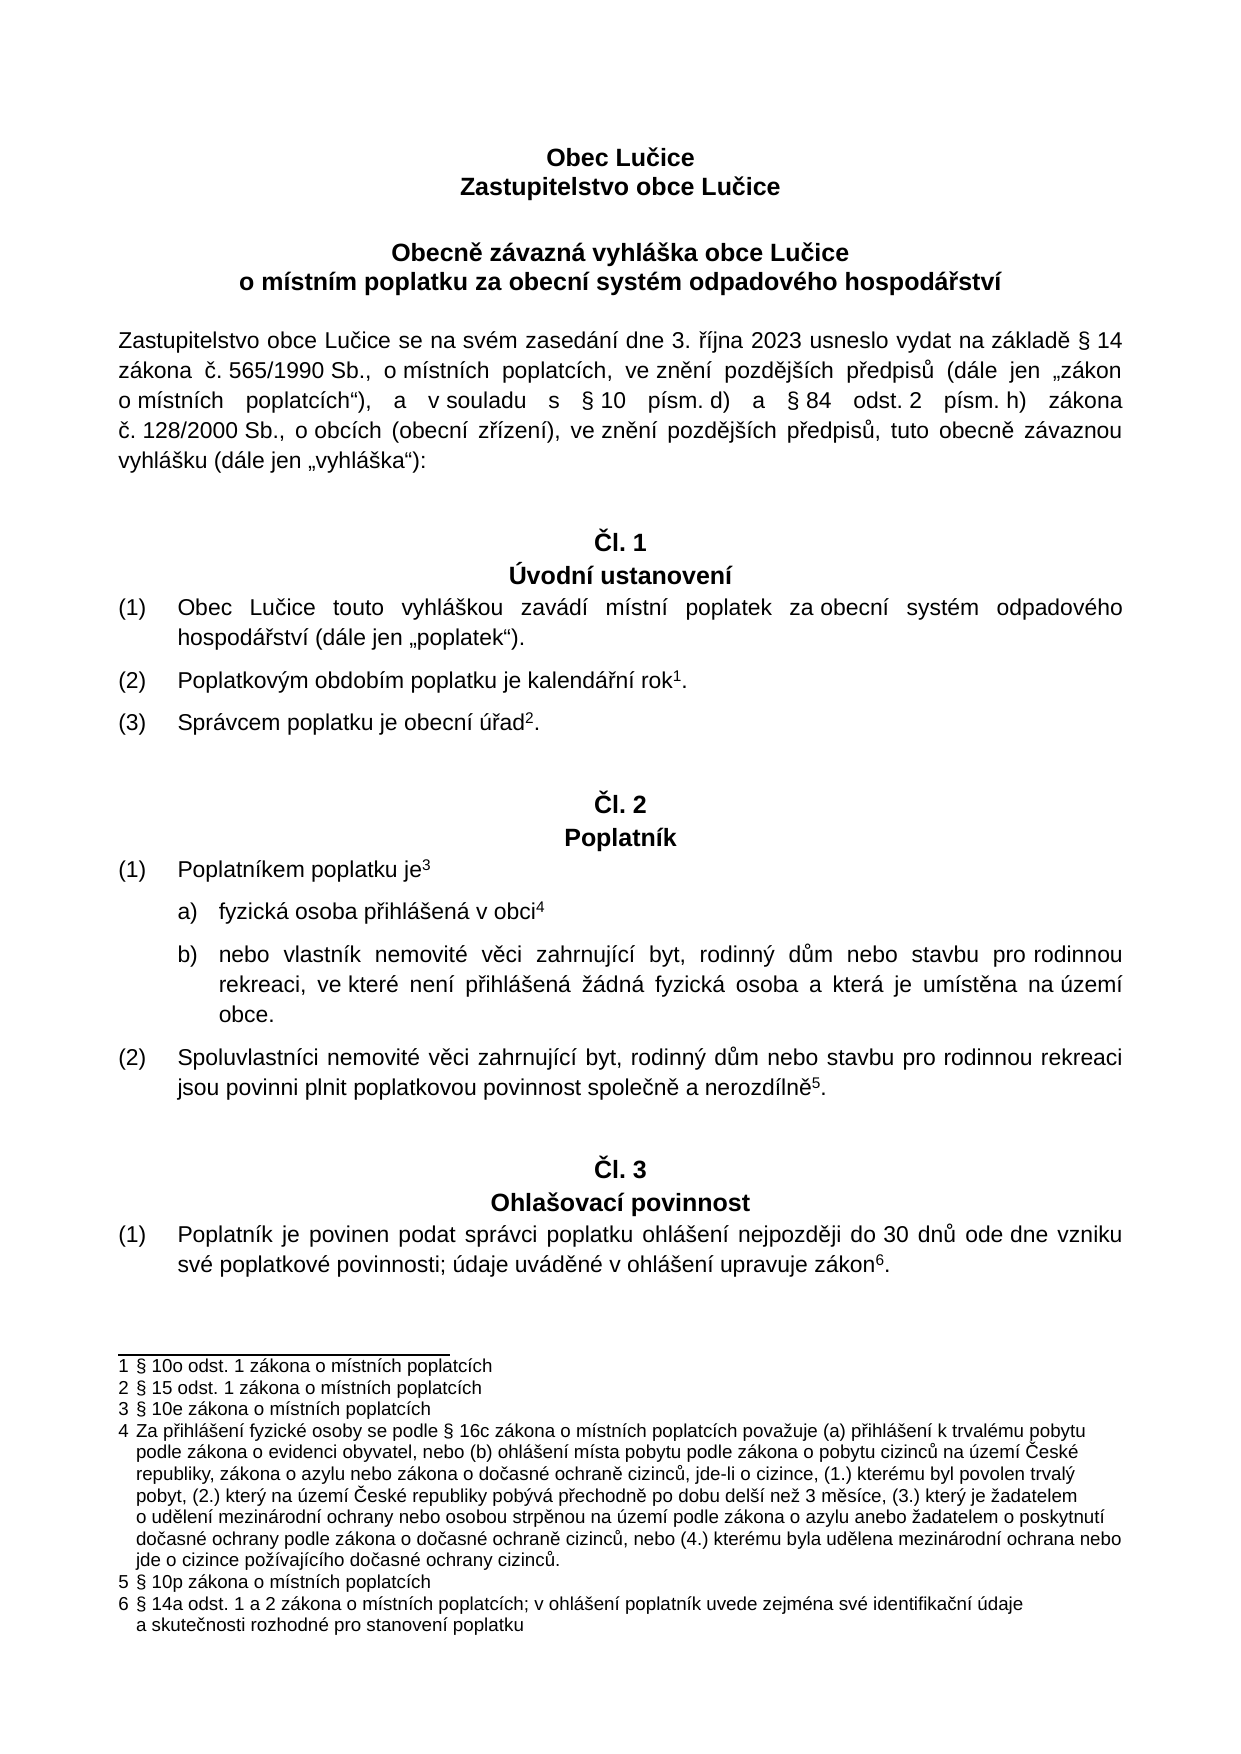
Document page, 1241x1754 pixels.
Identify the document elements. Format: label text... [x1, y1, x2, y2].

text Obec Lučice Zastupitelstvo obce Lučice [118, 143, 1122, 201]
list § 15 odst. 1 zákona o místních poplatcích [118, 1377, 1122, 1398]
subtitle Obecně závazná vyhláška obce Lučice o místním poplatku za obecní systém odpadového hospodářství [118, 238, 1122, 295]
list Poplatník je povinen podat správci poplatku ohlášení nejpozději do 30 dnů ode dne vzniku své poplatkové povinnosti; údaje uváděné v ohlášení upravuje zákon. [118, 1221, 1122, 1277]
list § 10e zákona o místních poplatcích [118, 1398, 1122, 1420]
list Správcem poplatku je obecní úřad. [118, 709, 1122, 736]
list § 14a odst. 1 a 2 zákona o místních poplatcích; v ohlášení poplatník uvede zejména své identifikační údaje a skutečnosti rozhodné pro stanovení poplatku [118, 1592, 1122, 1635]
subtitle Čl. 3 Ohlašovací povinnost [118, 1154, 1122, 1216]
list Poplatkovým obdobím poplatku je kalendářní rok. [118, 667, 1122, 693]
list § 10o odst. 1 zákona o místních poplatcích [118, 1355, 1122, 1377]
text Zastupitelstvo obce Lučice se na svém zasedání dne 3. října 2023 usneslo vydat na základě § 14 zákona č. 565/1990 Sb., o místních poplatcích, ve znění pozdějších předpisů (dále jen „zákon o místních poplatcích“), a v souladu s § 10 písm. d) a § 84 odst. 2 písm. h) zákona č. 128/2000 Sb., o obcích (obecní zřízení), ve znění pozdějších předpisů, tuto obecně závaznou vyhlášku (dále jen „vyhláška“): [118, 327, 1122, 474]
subtitle Čl. 2 Poplatník [118, 789, 1122, 851]
list § 10p zákona o místních poplatcích [118, 1571, 1122, 1592]
list nebo vlastník nemovité věci zahrnující byt, rodinný dům nebo stavbu pro rodinnou rekreaci, ve které není přihlášená žádná fyzická osoba a která je umístěna na území obce. [177, 941, 1122, 1028]
list Obec Lučice touto vyhláškou zavádí místní poplatek za obecní systém odpadového hospodářství (dále jen „poplatek“). [118, 594, 1122, 650]
list Spoluvlastníci nemovité věci zahrnující byt, rodinný dům nebo stavbu pro rodinnou rekreaci jsou povinni plnit poplatkovou povinnost společně a nerozdílně. [118, 1044, 1122, 1101]
list Za přihlášení fyzické osoby se podle § 16c zákona o místních poplatcích považuje (a) přihlášení k trvalému pobytu podle zákona o evidenci obyvatel, nebo (b) ohlášení místa pobytu podle zákona o pobytu cizinců na území České republiky, zákona o azylu nebo zákona o dočasné ochraně cizinců, jde-li o cizince, (1.) kterému byl povolen trvalý pobyt, (2.) který na území České republiky pobývá přechodně po dobu delší než 3 měsíce, (3.) který je žadatelem o udělení mezinárodní ochrany nebo osobou strpěnou na území podle zákona o azylu anebo žadatelem o poskytnutí dočasné ochrany podle zákona o dočasné ochraně cizinců, nebo (4.) kterému byla udělena mezinárodní ochrana nebo jde o cizince požívajícího dočasné ochrany cizinců. [118, 1420, 1122, 1571]
list Poplatníkem poplatku je [118, 856, 1122, 882]
list fyzická osoba přihlášená v obci [177, 898, 1122, 925]
subtitle Čl. 1 Úvodní ustanovení [118, 528, 1122, 589]
